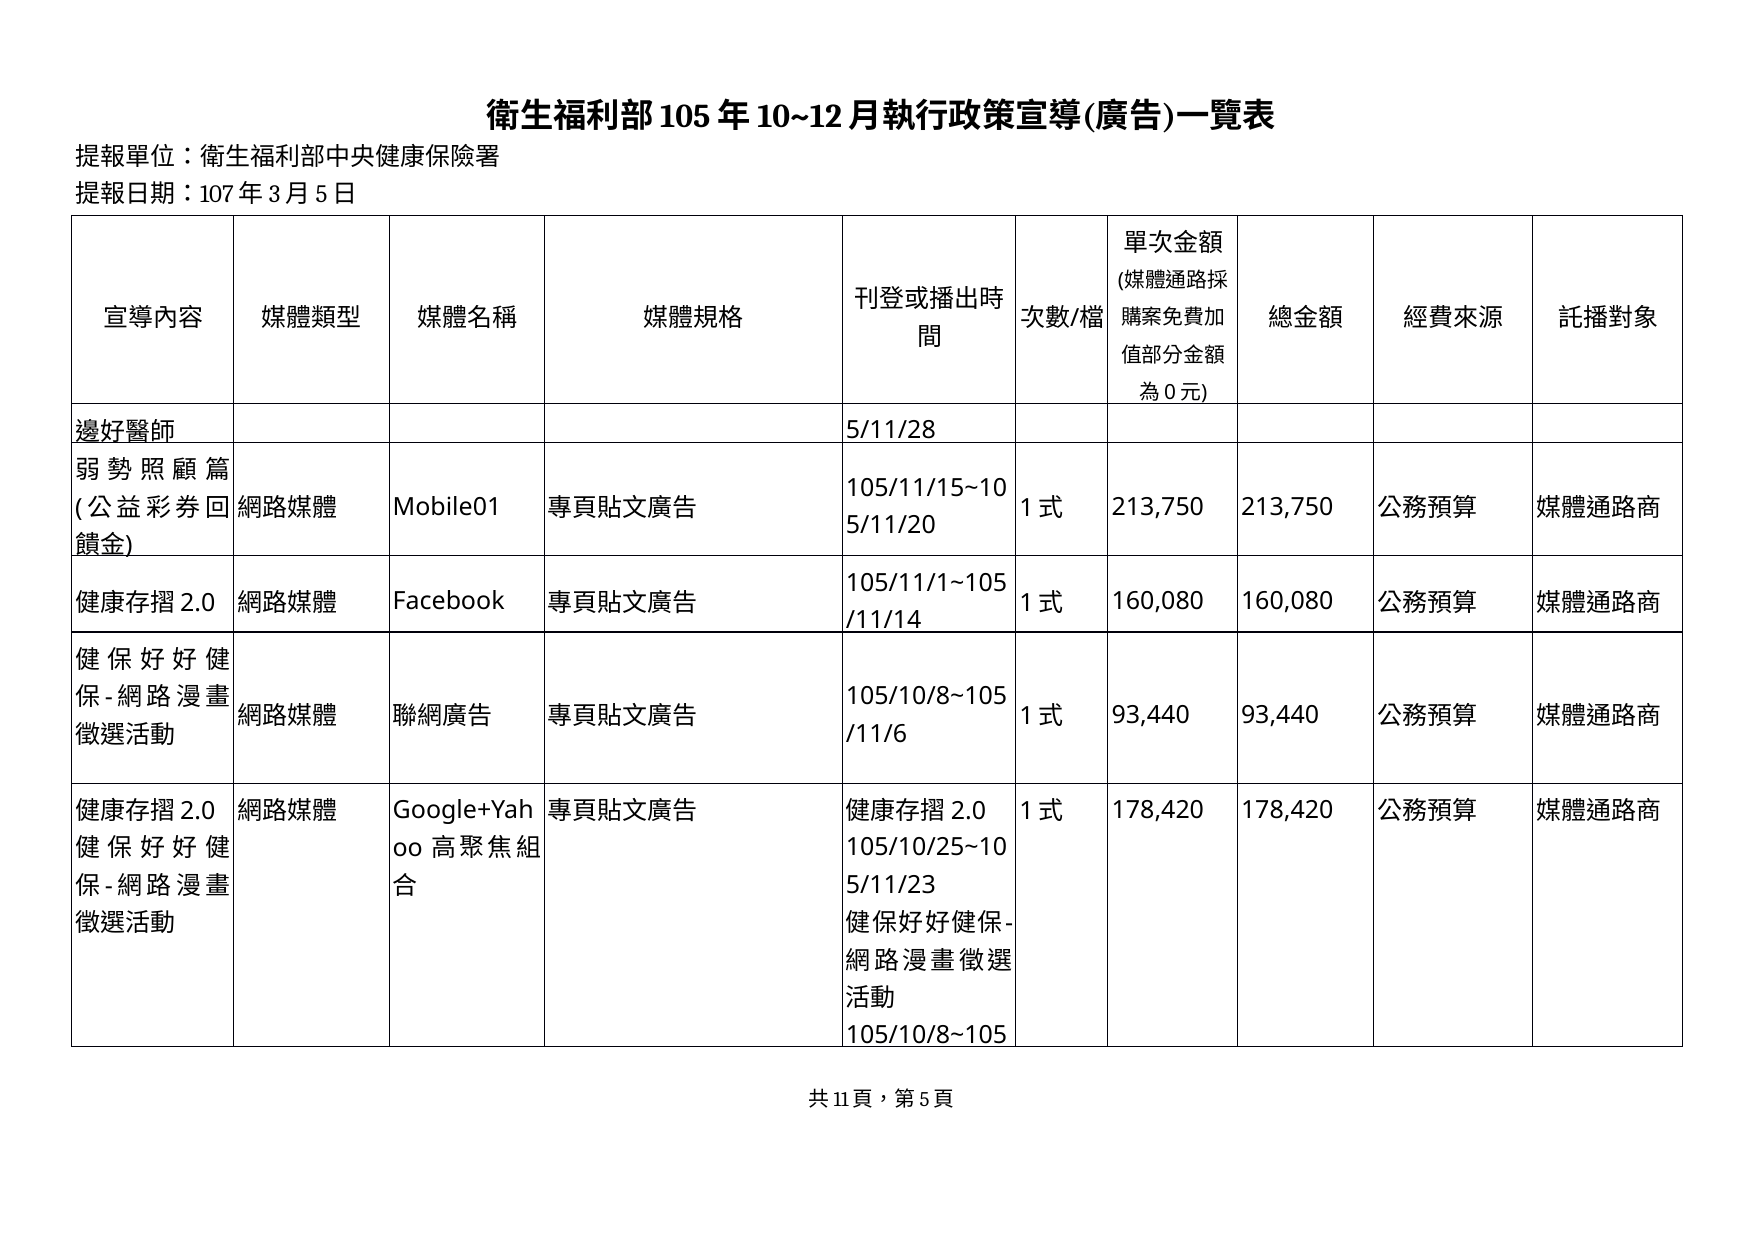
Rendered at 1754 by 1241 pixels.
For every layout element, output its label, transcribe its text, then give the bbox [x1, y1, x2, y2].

table_cell [234, 404, 389, 442]
table_cell 媒體通路商 [1533, 633, 1682, 782]
table_cell 1式 [1016, 784, 1107, 1046]
table_cell 媒體通路商 [1533, 443, 1682, 555]
table_header 次數/檔 [1016, 216, 1107, 403]
table_cell 公務預算 [1374, 633, 1532, 782]
table_header 媒體規格 [545, 216, 842, 403]
table_cell 1式 [1016, 556, 1107, 631]
table_cell 網路媒體 [234, 633, 389, 782]
table_cell 邊好醫師 [72, 404, 233, 442]
table_cell 公務預算 [1374, 784, 1532, 1046]
table_cell 公務預算 [1374, 556, 1532, 631]
table_cell 專頁貼文廣告 [545, 556, 842, 631]
table_cell [390, 404, 544, 442]
table_header 媒體類型 [234, 216, 389, 403]
table_cell 5/11/28 [843, 404, 1015, 442]
table_cell 聯網廣告 [390, 633, 544, 782]
table_cell [1533, 404, 1682, 442]
table_cell 健康存摺2.0 105/10/25~105/11/23 健保好好健保-網路漫畫徵選活動 105/10/8~105 [843, 784, 1015, 1046]
table_cell 178,420 [1238, 784, 1373, 1046]
table_cell 93,440 [1108, 633, 1237, 782]
table_header 刊登或播出時間 [843, 216, 1015, 403]
table_cell 160,080 [1108, 556, 1237, 631]
table_cell 專頁貼文廣告 [545, 443, 842, 555]
table_cell 105/10/8~105/11/6 [843, 633, 1015, 782]
table_cell 213,750 [1238, 443, 1373, 555]
table_cell Google+Yahoo高聚焦組合 [390, 784, 544, 1046]
table_cell 105/11/15~105/11/20 [843, 443, 1015, 555]
table_cell 健康存摺2.0 [72, 556, 233, 631]
table_header 單次金額(媒體通路採購案免費加值部分金額為0元) [1108, 216, 1237, 403]
table_cell 178,420 [1108, 784, 1237, 1046]
table_cell [545, 404, 842, 442]
table_cell Facebook [390, 556, 544, 631]
table_cell 93,440 [1238, 633, 1373, 782]
table_header 宣導內容 [72, 216, 233, 403]
table_header 總金額 [1238, 216, 1373, 403]
table_header 託播對象 [1533, 216, 1682, 403]
table_cell 公務預算 [1374, 443, 1532, 555]
table_cell 健康存摺2.0 健保好好健保-網路漫畫徵選活動 [72, 784, 233, 1046]
table_cell 213,750 [1108, 443, 1237, 555]
table_cell 網路媒體 [234, 443, 389, 555]
table_cell 1式 [1016, 443, 1107, 555]
table_cell 媒體通路商 [1533, 556, 1682, 631]
table_header 經費來源 [1374, 216, 1532, 403]
table_cell 1式 [1016, 633, 1107, 782]
table_header 媒體名稱 [390, 216, 544, 403]
table_cell 專頁貼文廣告 [545, 633, 842, 782]
table_cell 網路媒體 [234, 784, 389, 1046]
table_cell 網路媒體 [234, 556, 389, 631]
table_cell 健保好好健保-網路漫畫徵選活動 [72, 633, 233, 782]
table_cell 專頁貼文廣告 [545, 784, 842, 1046]
table_cell 160,080 [1238, 556, 1373, 631]
table_cell [1374, 404, 1532, 442]
table_cell 媒體通路商 [1533, 784, 1682, 1046]
table_cell Mobile01 [390, 443, 544, 555]
table_cell [1238, 404, 1373, 442]
table_cell 105/11/1~105/11/14 [843, 556, 1015, 631]
table_cell [1108, 404, 1237, 442]
table_cell [1016, 404, 1107, 442]
table_cell 弱勢照顧篇(公益彩券回饋金) [72, 443, 233, 555]
